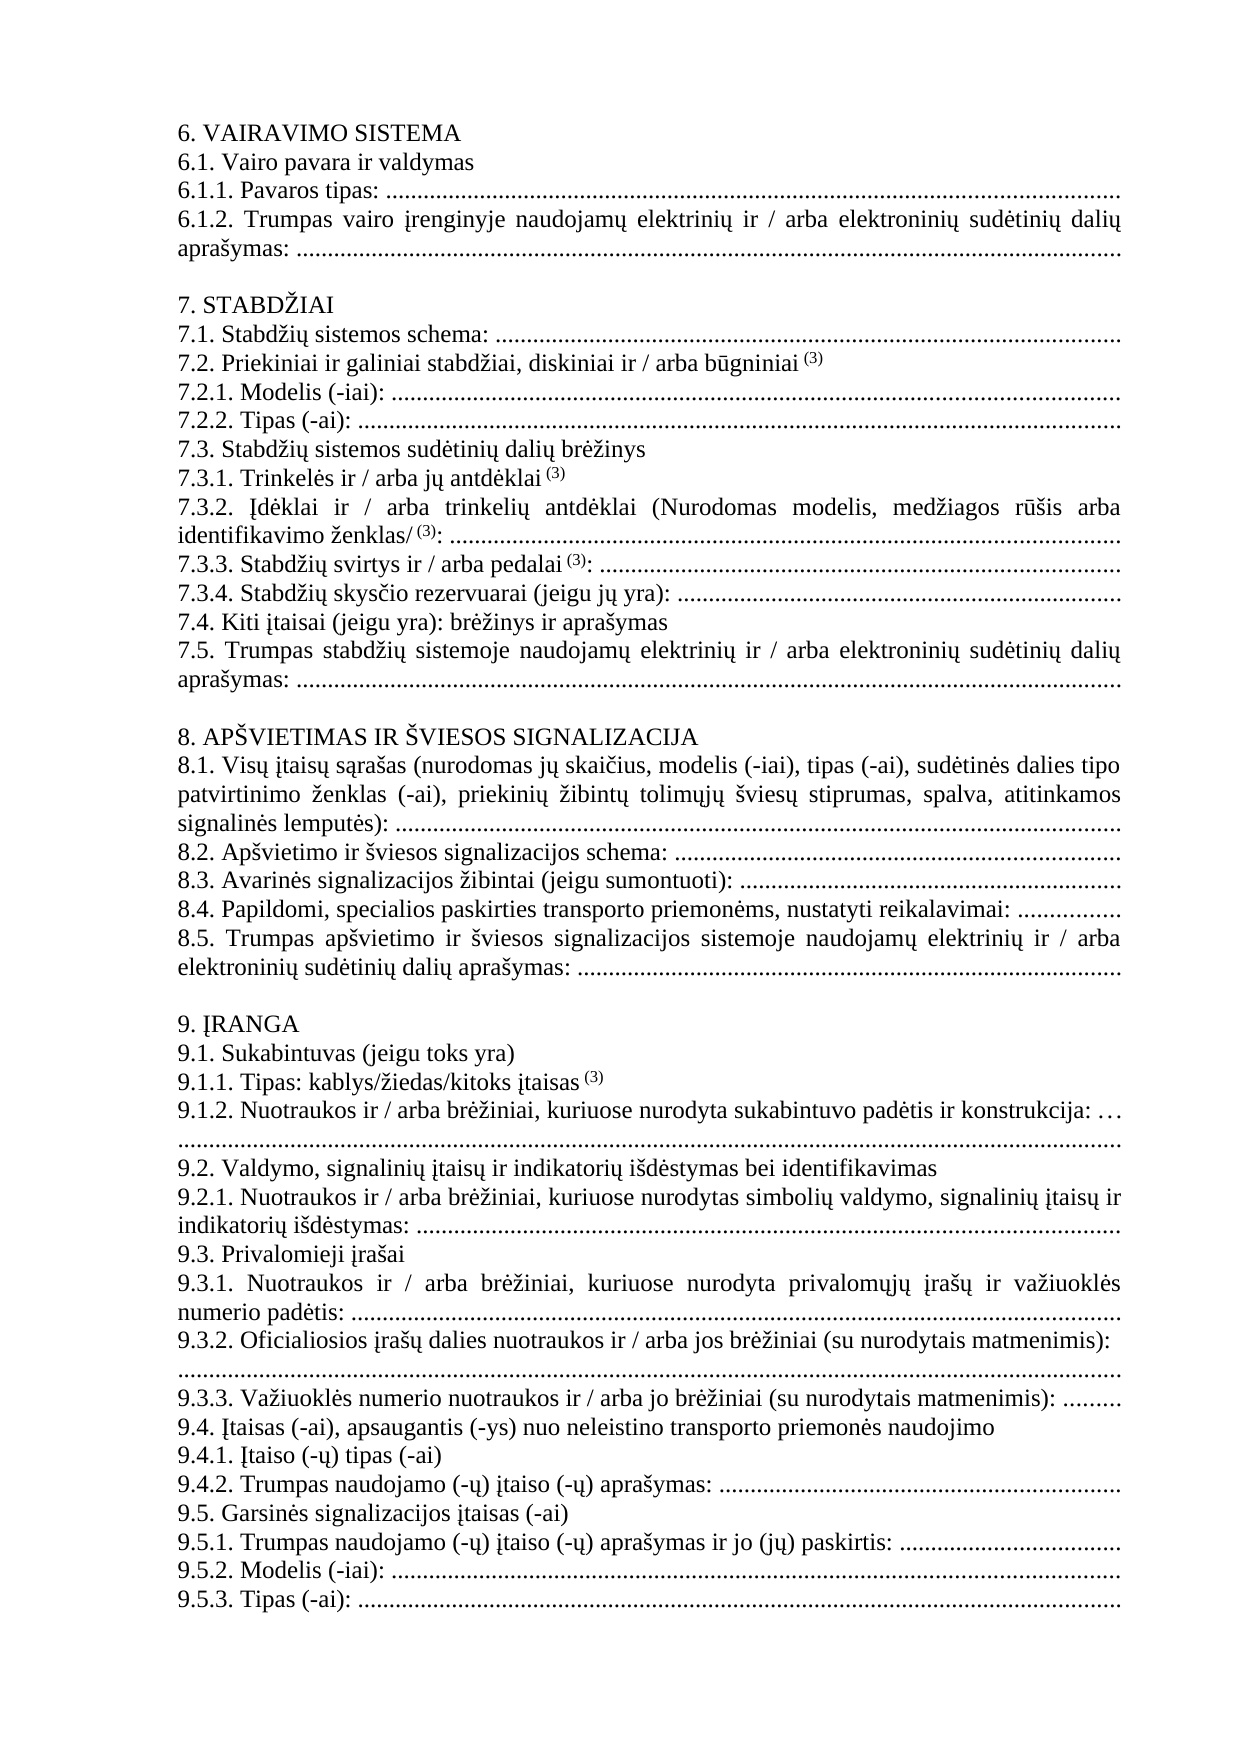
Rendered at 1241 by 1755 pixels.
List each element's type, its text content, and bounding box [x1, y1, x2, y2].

text 9.5.2. Modelis (-iai): [177, 1556, 1122, 1584]
text 7.4. Kiti įtaisai (jeigu yra): brėžinys ir aprašymas [177, 607, 1122, 636]
text 9.4.2. Trumpas naudojamo (-ų) įtaiso (-ų) aprašymas: [177, 1469, 1122, 1498]
text 8.4. Papildomi, specialios paskirties transporto priemonėms, nustatyti reikalavimai: [177, 894, 1122, 923]
text 9.4. Įtaisas (-ai), apsaugantis (-ys) nuo neleistino transporto priemonės naudojimo [177, 1412, 1122, 1441]
text 8.5. Trumpas apšvietimo ir šviesos signalizacijos sistemoje naudojamų elektrinių ir / arba elektroninių sudėtinių dalių aprašymas: [177, 923, 1122, 981]
text 9.4.1. Įtaiso (-ų) tipas (-ai) [177, 1441, 1122, 1469]
text 9.2. Valdymo, signalinių įtaisų ir indikatorių išdėstymas bei identifikavimas [177, 1153, 1122, 1182]
text 8.1. Visų įtaisų sąrašas (nurodomas jų skaičius, modelis (-iai), tipas (-ai), sudėtinės dalies tipo patvirtinimo ženklas (-ai), priekinių žibintų tolimųjų šviesų stiprumas, spalva, atitinkamos signalinės lemputės): [177, 751, 1122, 837]
text 7.2.1. Modelis (-iai): [177, 377, 1122, 406]
text 9.5. Garsinės signalizacijos įtaisas (-ai) [177, 1498, 1122, 1527]
text 6. VAIRAVIMO SISTEMA [177, 118, 1122, 147]
text . [177, 1354, 1122, 1383]
text 7.1. Stabdžių sistemos schema: [177, 319, 1122, 348]
text 7.3.4. Stabdžių skysčio rezervuarai (jeigu jų yra): [177, 578, 1122, 607]
text 7. STABDŽIAI [177, 291, 1122, 319]
text 9.5.1. Trumpas naudojamo (-ų) įtaiso (-ų) aprašymas ir jo (jų) paskirtis: [177, 1527, 1122, 1556]
text 9.1.1. Tipas: kablys/žiedas/kitoks įtaisas (3) [177, 1067, 1122, 1096]
text 9.3.1. Nuotraukos ir / arba brėžiniai, kuriuose nurodyta privalomųjų įrašų ir važiuoklės numerio padėtis: [177, 1268, 1122, 1326]
text 9.3.3. Važiuoklės numerio nuotraukos ir / arba jo brėžiniai (su nurodytais matmenimis): [177, 1383, 1122, 1412]
text 7.2. Priekiniai ir galiniai stabdžiai, diskiniai ir / arba būgniniai (3) [177, 348, 1122, 377]
text 9.2.1. Nuotraukos ir / arba brėžiniai, kuriuose nurodytas simbolių valdymo, signalinių įtaisų ir indikatorių išdėstymas: [177, 1182, 1122, 1239]
text 9.1.2. Nuotraukos ir / arba brėžiniai, kuriuose nurodyta sukabintuvo padėtis ir konstrukcija: [177, 1096, 1122, 1124]
text 8.2. Apšvietimo ir šviesos signalizacijos schema: [177, 837, 1122, 866]
text 6.1.1. Pavaros tipas: [177, 176, 1122, 204]
text 9.3. Privalomieji įrašai [177, 1239, 1122, 1268]
text 9.5.3. Tipas (-ai): [177, 1584, 1122, 1613]
text 8. APŠVIETIMAS IR ŠVIESOS SIGNALIZACIJA [177, 722, 1122, 751]
text 7.3.3. Stabdžių svirtys ir / arba pedalai (3): [177, 549, 1122, 578]
text 8.3. Avarinės signalizacijos žibintai (jeigu sumontuoti): [177, 866, 1122, 894]
text 7.3. Stabdžių sistemos sudėtinių dalių brėžinys [177, 434, 1122, 463]
text 9. ĮRANGA [177, 1009, 1122, 1038]
text 6.1. Vairo pavara ir valdymas [177, 147, 1122, 176]
text 7.5. Trumpas stabdžių sistemoje naudojamų elektrinių ir / arba elektroninių sudėtinių dalių aprašymas: [177, 636, 1122, 693]
text 9.1. Sukabintuvas (jeigu toks yra) [177, 1038, 1122, 1067]
text 7.2.2. Tipas (-ai): [177, 406, 1122, 434]
text 6.1.2. Trumpas vairo įrenginyje naudojamų elektrinių ir / arba elektroninių sudėtinių dalių aprašymas: [177, 204, 1122, 262]
text 7.3.1. Trinkelės ir / arba jų antdėklai (3) [177, 463, 1122, 492]
text 9.3.2. Oficialiosios įrašų dalies nuotraukos ir / arba jos brėžiniai (su nurodytais matmenimis): [177, 1326, 1122, 1354]
text 7.3.2. Įdėklai ir / arba trinkelių antdėklai (Nurodomas modelis, medžiagos rūšis arba identifikavimo ženklas/ (3): [177, 492, 1122, 549]
text . [177, 1124, 1122, 1153]
